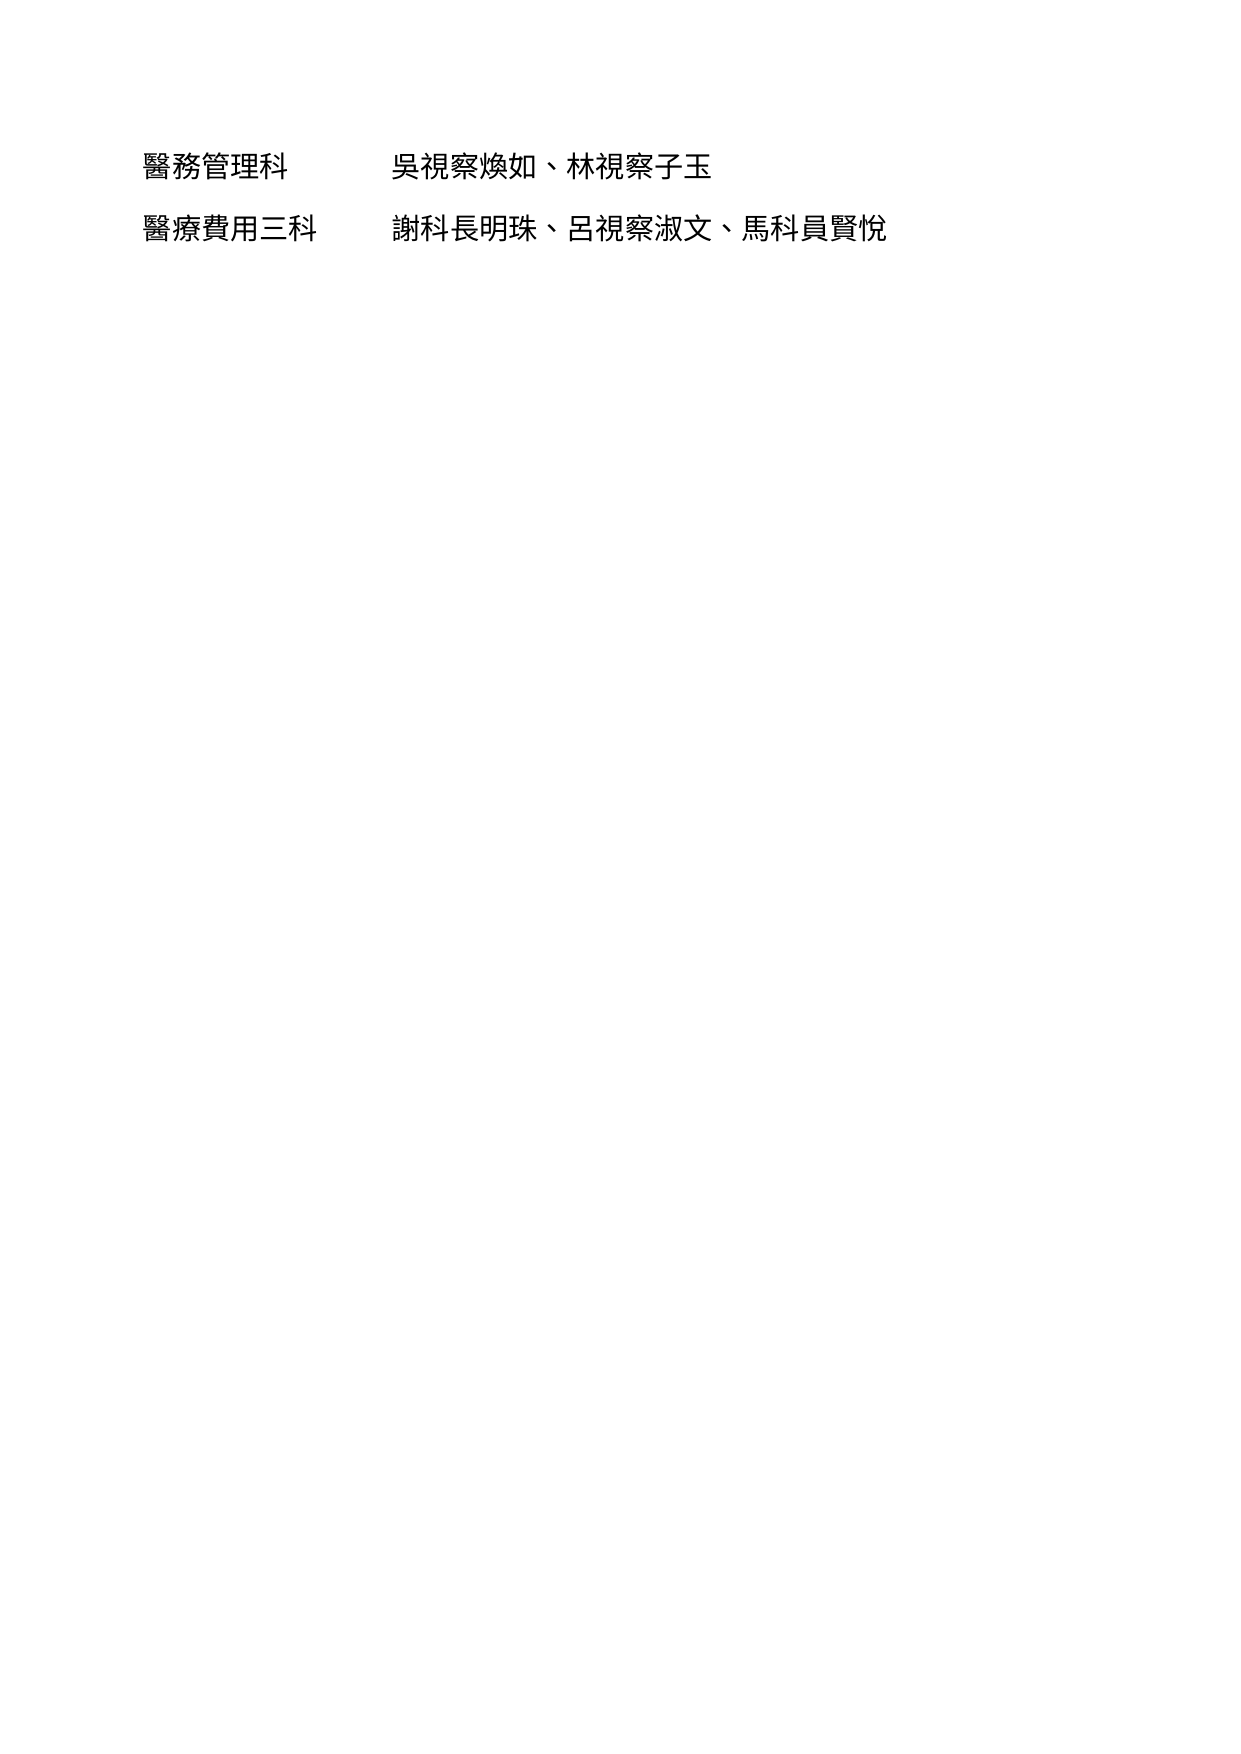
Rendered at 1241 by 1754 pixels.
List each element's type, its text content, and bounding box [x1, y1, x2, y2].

text 醫療費用三科 謝科長明珠、呂視察淑文、馬科員賢悅 [93, 189, 1137, 252]
text 醫務管理科 吳視察煥如、林視察子玉 [93, 127, 1137, 189]
